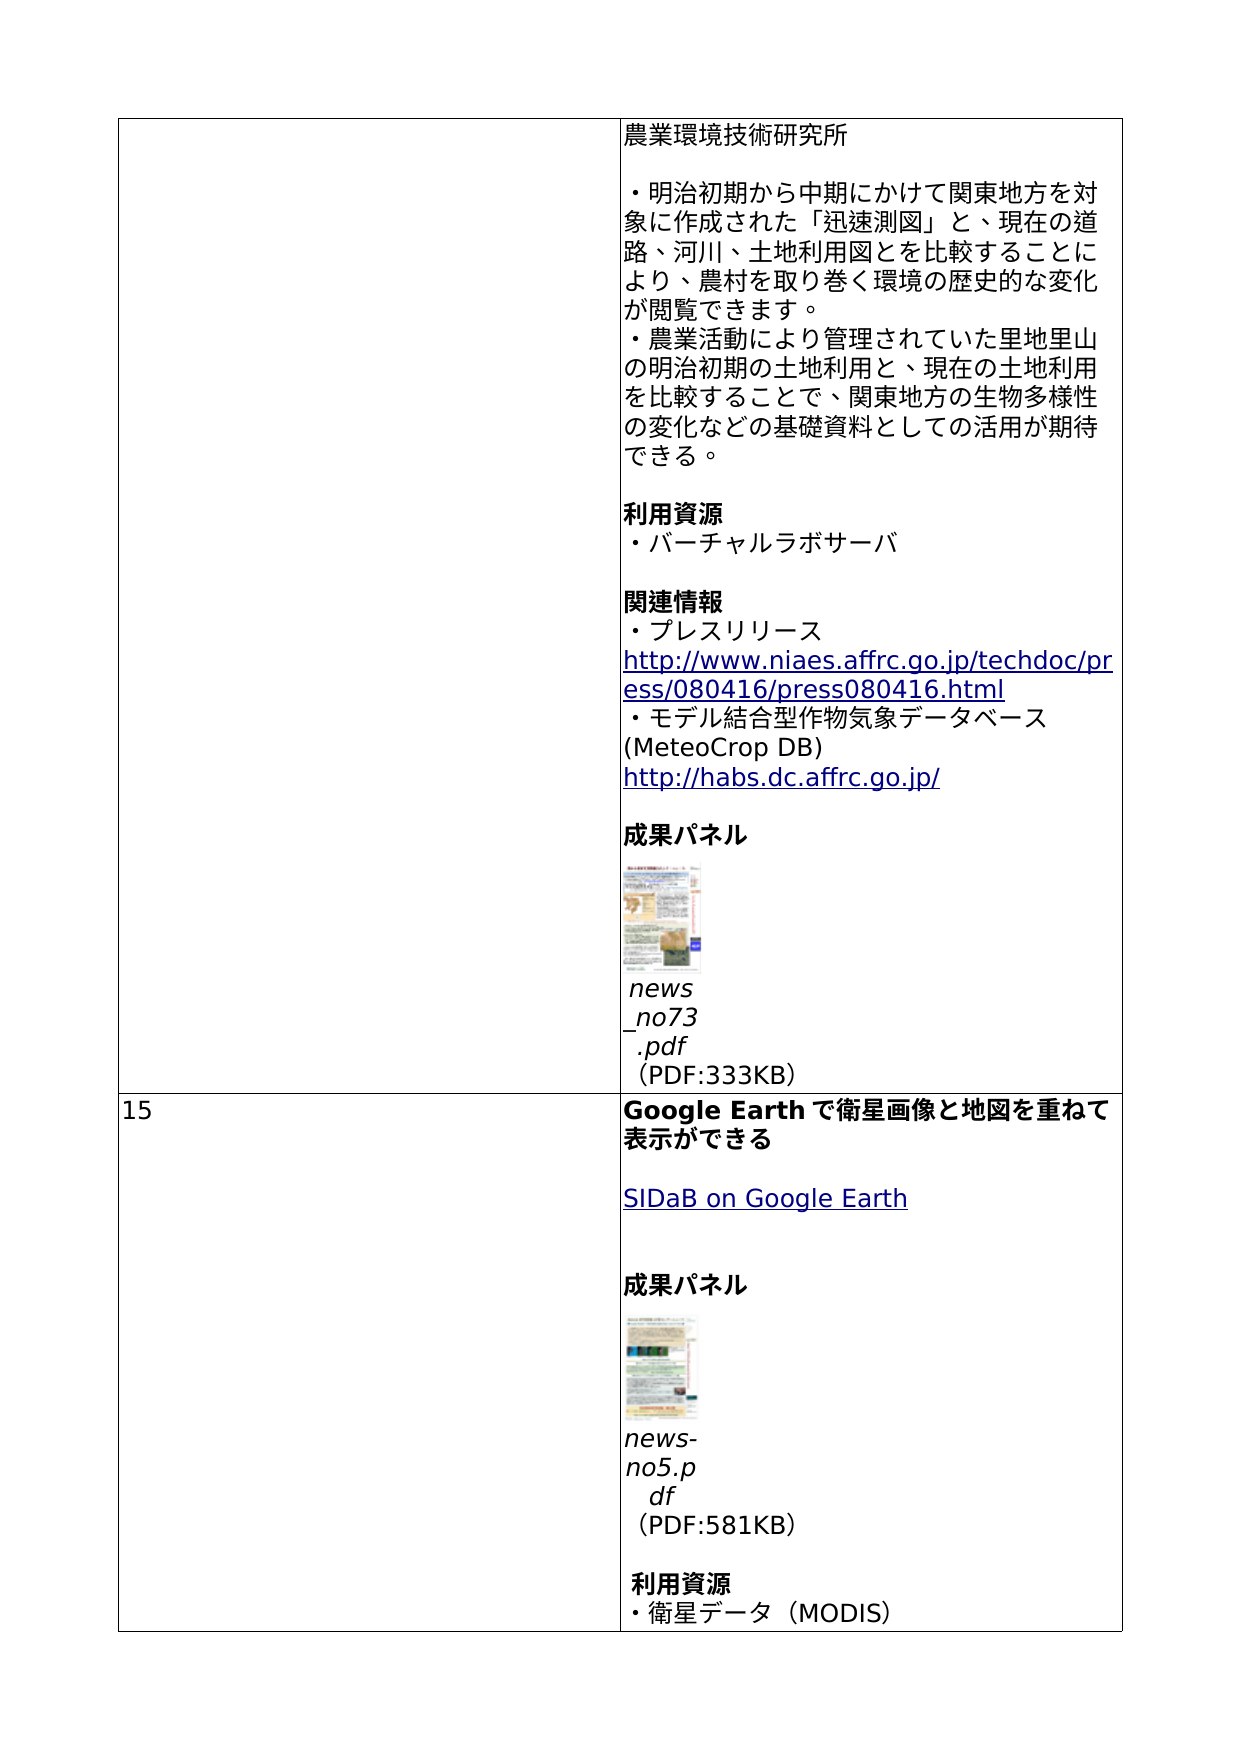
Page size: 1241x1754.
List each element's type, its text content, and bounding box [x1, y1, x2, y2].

table_cell Google Earthで衛星画像と地図を重ねて表示ができる SIDaB on Google Earth 成果パネル （PDF:581KB） 利用資源 ・衛星データ（MODIS） [621, 1094, 1122, 1631]
table_cell 15 [119, 1094, 620, 1631]
picture [622, 862, 702, 974]
picture [622, 1313, 702, 1424]
table_cell 農業環境技術研究所 ・明治初期から中期にかけて関東地方を対象に作成された「迅速測図」と、現在の道路、河川、土地利用図とを比較することにより、農村を取り巻く環境の歴史的な変化が閲覧できます。 ・農業活動により管理されていた里地里山の明治初期の土地利用と、現在の土地利用を比較することで、関東地方の生物多様性の変化などの基礎資料としての活用が期待できる。 利用資源 ・バーチャルラボサーバ 関連情報 ・プレスリリース http://www.niaes.affrc.go.jp/techdoc/press/080416/press080416.html ・モデル結合型作物気象データベース(MeteoCrop DB) http://habs.dc.affrc.go.jp/ 成果パネル （PDF:333KB） [621, 119, 1122, 1093]
table_cell [119, 119, 620, 1093]
